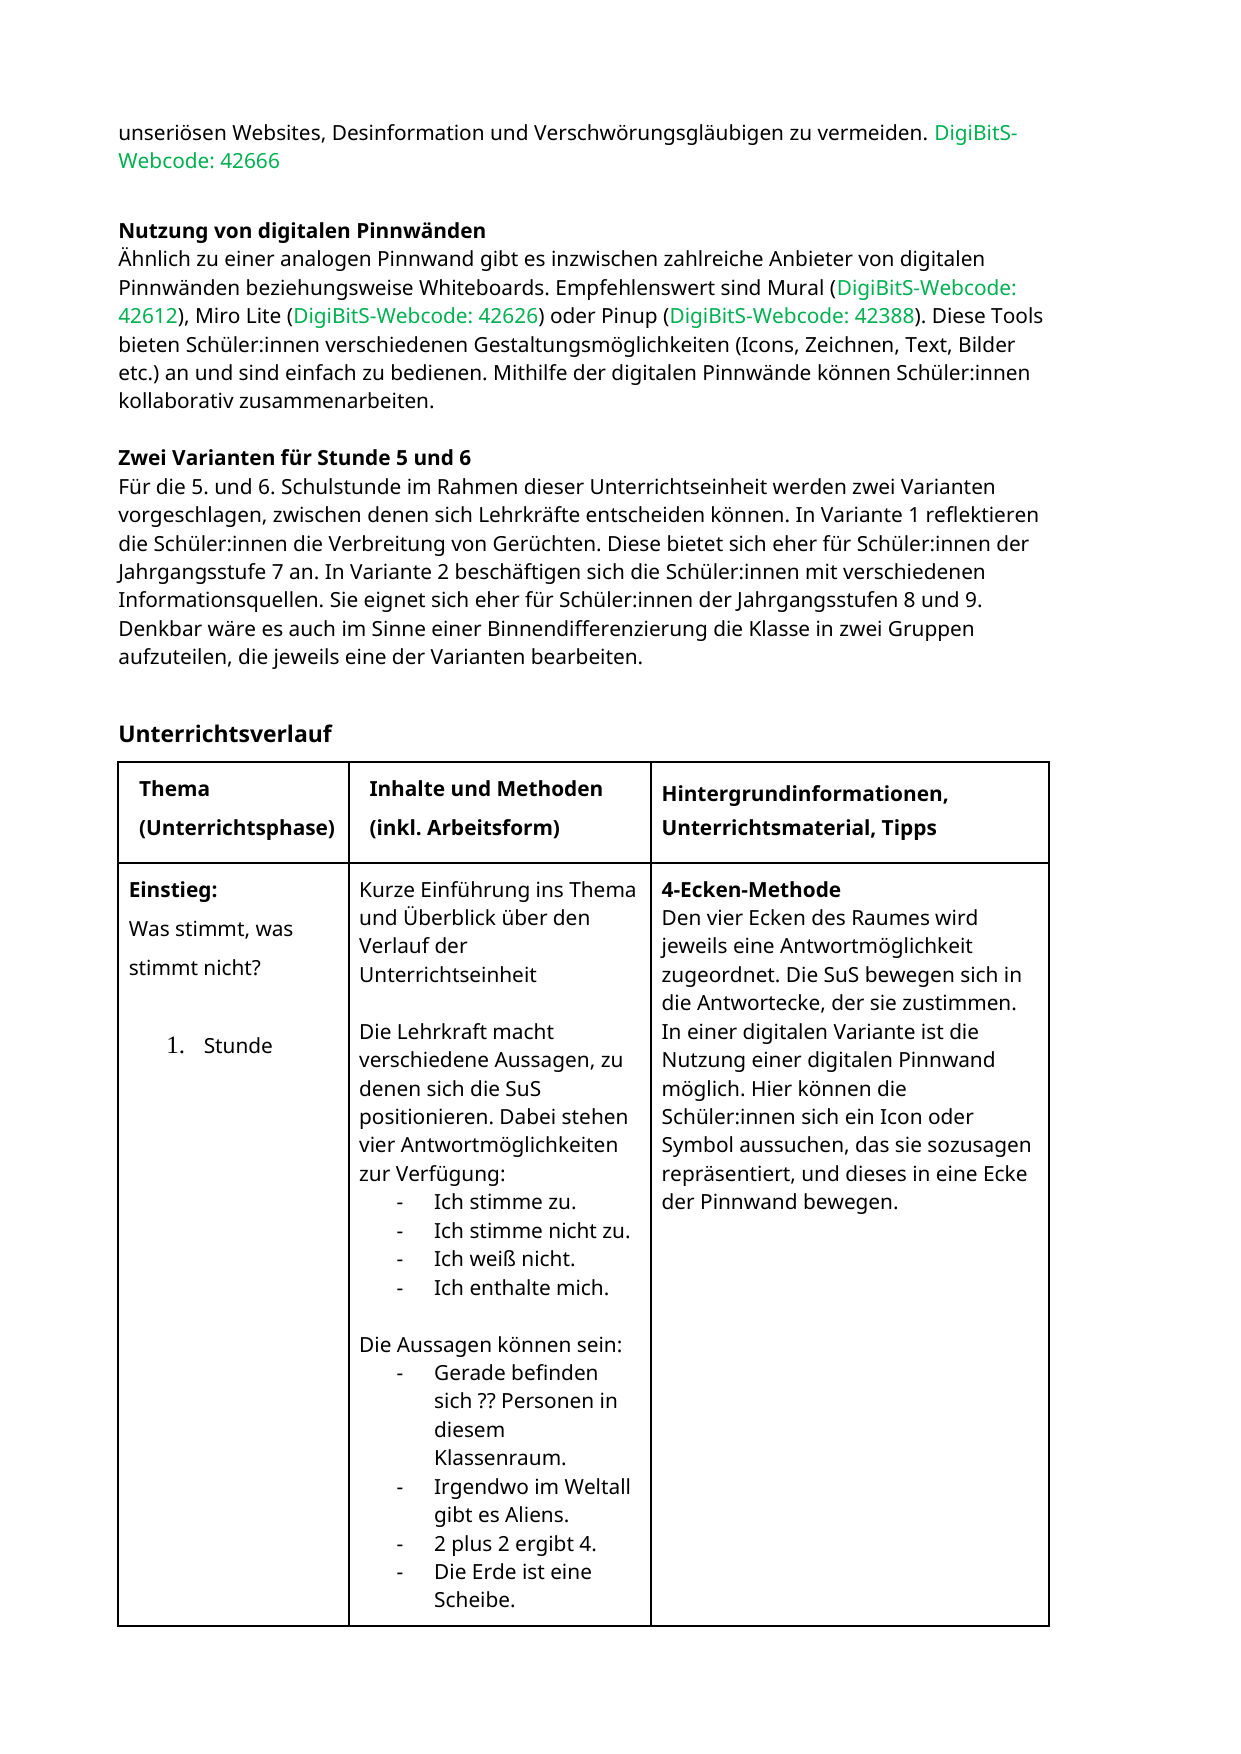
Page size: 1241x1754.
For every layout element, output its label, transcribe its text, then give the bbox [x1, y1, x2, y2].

text Für die 5. und 6. Schulstunde im Rahmen dieser Unterrichtseinheit werden zwei Varianten vorgeschlagen, zwischen denen sich Lehrkräfte entscheiden können. In Variante 1 reflektieren die Schüler:innen die Verbreitung von Gerüchten. Diese bietet sich eher für Schüler:innen der Jahrgangsstufe 7 an. In Variante 2 beschäftigen sich die Schüler:innen mit verschiedenen Informationsquellen. Sie eignet sich eher für Schüler:innen der Jahrgangsstufen 8 und 9. Denkbar wäre es auch im Sinne einer Binnendifferenzierung die Klasse in zwei Gruppen aufzuteilen, die jeweils eine der Varianten bearbeiten. [118, 472, 1049, 671]
table_cell Einstieg: Was stimmt, was stimmt nicht? Stunde [119, 864, 348, 1624]
table_cell 4-Ecken-Methode Den vier Ecken des Raumes wird jeweils eine Antwortmöglichkeit zugeordnet. Die SuS bewegen sich in die Antwortecke, der sie zustimmen. In einer digitalen Variante ist die Nutzung einer digitalen Pinnwand möglich. Hier können die Schüler:innen sich ein Icon oder Symbol aussuchen, das sie sozusagen repräsentiert, und dieses in eine Ecke der Pinnwand bewegen. [652, 864, 1048, 1624]
table_cell Kurze Einführung ins Thema und Überblick über den Verlauf der Unterrichtseinheit Die Lehrkraft macht verschiedene Aussagen, zu denen sich die SuS positionieren. Dabei stehen vier Antwortmöglichkeiten zur Verfügung: Ich stimme zu. Ich stimme nicht zu. Ich weiß nicht. Ich enthalte mich. Die Aussagen können sein: Gerade befinden sich ?? Personen in diesem Klassenraum. Irgendwo im Weltall gibt es Aliens. 2 plus 2 ergibt 4. Die Erde ist eine Scheibe. [350, 864, 650, 1624]
table_header Hintergrundinformationen, Unterrichtsmaterial, Tipps [652, 763, 1048, 862]
text Ähnlich zu einer analogen Pinnwand gibt es inzwischen zahlreiche Anbieter von digitalen Pinnwänden beziehungsweise Whiteboards. Empfehlenswert sind Mural (DigiBitS-Webcode: 42612), Miro Lite (DigiBitS-Webcode: 42626) oder Pinup (DigiBitS-Webcode: 42388). Diese Tools bieten Schüler:innen verschiedenen Gestaltungsmöglichkeiten (Icons, Zeichnen, Text, Bilder etc.) an und sind einfach zu bedienen. Mithilfe der digitalen Pinnwände können Schüler:innen kollaborativ zusammenarbeiten. [118, 244, 1049, 415]
text unseriösen Websites, Desinformation und Verschwörungsgläubigen zu vermeiden. DigiBitS-Webcode: 42666 [118, 118, 1049, 175]
text Zwei Varianten für Stunde 5 und 6 [118, 443, 1049, 472]
table_header Thema (Unterrichtsphase) [119, 763, 348, 862]
text Nutzung von digitalen Pinnwänden [118, 216, 1049, 244]
table_header Inhalte und Methoden (inkl. Arbeitsform) [350, 763, 650, 862]
text Unterrichtsverlauf [118, 717, 1049, 749]
